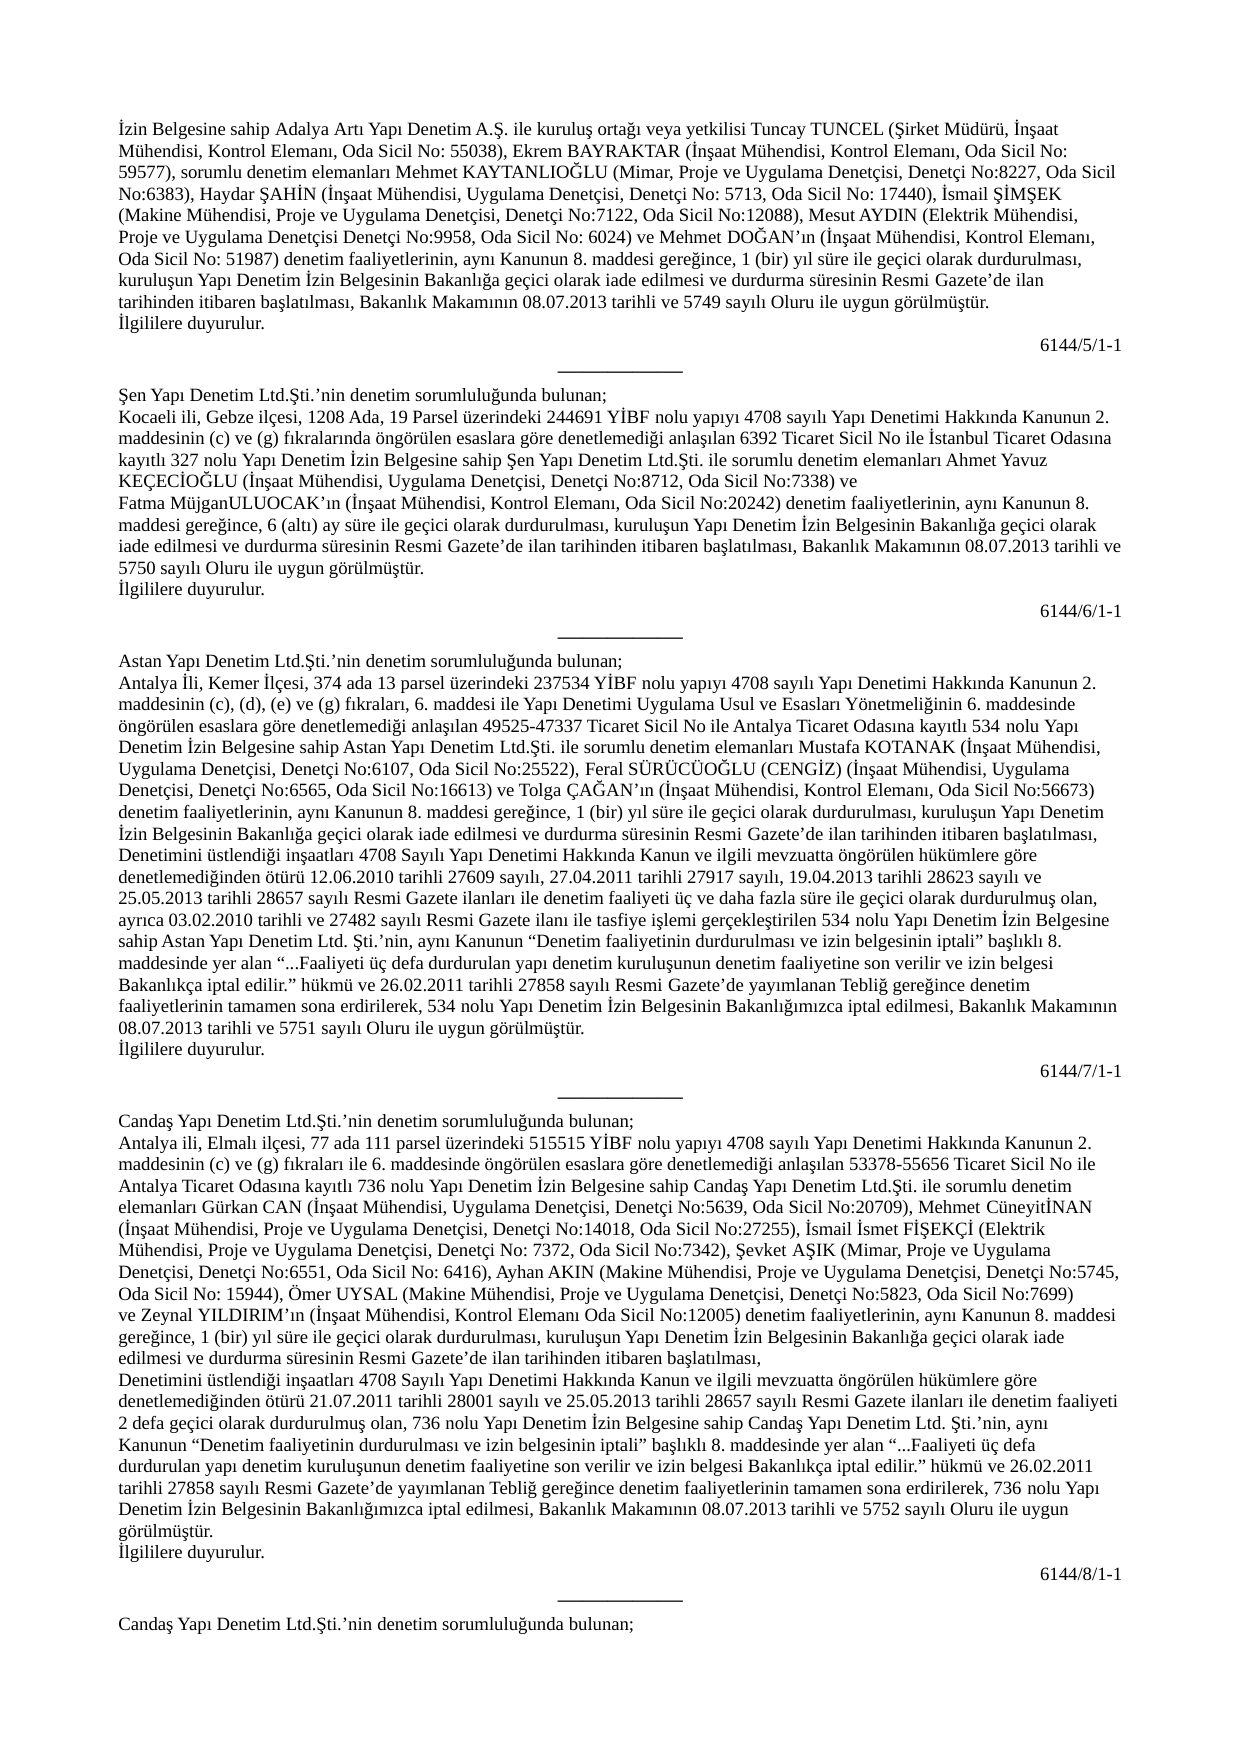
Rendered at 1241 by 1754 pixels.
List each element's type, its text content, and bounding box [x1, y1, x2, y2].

text Candaş Yapı Denetim Ltd.Şti.’nin denetim sorumluluğunda bulunan; [118, 1613, 1122, 1635]
text 6144/8/1-1 [118, 1563, 1122, 1584]
text İlgililere duyurulur. [118, 1038, 1122, 1060]
text ————— [118, 355, 1122, 384]
text Antalya ili, Elmalı ilçesi, 77 ada 111 parsel üzerindeki 515515 YİBF nolu yapıyı 4708 sayılı Yapı Denetimi Hakkında Kanunun 2. maddesinin (c) ve (g) fıkraları ile 6. maddesinde öngörülen esaslara göre denetlemediği anlaşılan 53378-55656 Ticaret Sicil No ile Antalya Ticaret Odasına kayıtlı 736 nolu Yapı Denetim İzin Belgesine sahip Candaş Yapı Denetim Ltd.Şti. ile sorumlu denetim elemanları Gürkan CAN (İnşaat Mühendisi, Uygulama Denetçisi, Denetçi No:5639, Oda Sicil No:20709), Mehmet CüneyitİNAN (İnşaat Mühendisi, Proje ve Uygulama Denetçisi, Denetçi No:14018, Oda Sicil No:27255), İsmail İsmet FİŞEKÇİ (Elektrik Mühendisi, Proje ve Uygulama Denetçisi, Denetçi No: 7372, Oda Sicil No:7342), Şevket AŞIK (Mimar, Proje ve Uygulama Denetçisi, Denetçi No:6551, Oda Sicil No: 6416), Ayhan AKIN (Makine Mühendisi, Proje ve Uygulama Denetçisi, Denetçi No:5745, Oda Sicil No: 15944), Ömer UYSAL (Makine Mühendisi, Proje ve Uygulama Denetçisi, Denetçi No:5823, Oda Sicil No:7699) ve Zeynal YILDIRIM’ın (İnşaat Mühendisi, Kontrol Elemanı Oda Sicil No:12005) denetim faaliyetlerinin, aynı Kanunun 8. maddesi gereğince, 1 (bir) yıl süre ile geçici olarak durdurulması, kuruluşun Yapı Denetim İzin Belgesinin Bakanlığa geçici olarak iade edilmesi ve durdurma süresinin Resmi Gazete’de ilan tarihinden itibaren başlatılması, [118, 1132, 1122, 1369]
text 6144/6/1-1 [118, 600, 1122, 621]
text Denetimini üstlendiği inşaatları 4708 Sayılı Yapı Denetimi Hakkında Kanun ve ilgili mevzuatta öngörülen hükümlere göre denetlemediğinden ötürü 21.07.2011 tarihli 28001 sayılı ve 25.05.2013 tarihli 28657 sayılı Resmi Gazete ilanları ile denetim faaliyeti 2 defa geçici olarak durdurulmuş olan, 736 nolu Yapı Denetim İzin Belgesine sahip Candaş Yapı Denetim Ltd. Şti.’nin, aynı Kanunun “Denetim faaliyetinin durdurulması ve izin belgesinin iptali” başlıklı 8. maddesinde yer alan “...Faaliyeti üç defa durdurulan yapı denetim kuruluşunun denetim faaliyetine son verilir ve izin belgesi Bakanlıkça iptal edilir.” hükmü ve 26.02.2011 tarihli 27858 sayılı Resmi Gazete’de yayımlanan Tebliğ gereğince denetim faaliyetlerinin tamamen sona erdirilerek, 736 nolu Yapı Denetim İzin Belgesinin Bakanlığımızca iptal edilmesi, Bakanlık Makamının 08.07.2013 tarihli ve 5752 sayılı Oluru ile uygun görülmüştür. [118, 1369, 1122, 1541]
text Denetimini üstlendiği inşaatları 4708 Sayılı Yapı Denetimi Hakkında Kanun ve ilgili mevzuatta öngörülen hükümlere göre denetlemediğinden ötürü 12.06.2010 tarihli 27609 sayılı, 27.04.2011 tarihli 27917 sayılı, 19.04.2013 tarihli 28623 sayılı ve 25.05.2013 tarihli 28657 sayılı Resmi Gazete ilanları ile denetim faaliyeti üç ve daha fazla süre ile geçici olarak durdurulmuş olan, ayrıca 03.02.2010 tarihli ve 27482 sayılı Resmi Gazete ilanı ile tasfiye işlemi gerçekleştirilen 534 nolu Yapı Denetim İzin Belgesine sahip Astan Yapı Denetim Ltd. Şti.’nin, aynı Kanunun “Denetim faaliyetinin durdurulması ve izin belgesinin iptali” başlıklı 8. maddesinde yer alan “...Faaliyeti üç defa durdurulan yapı denetim kuruluşunun denetim faaliyetine son verilir ve izin belgesi Bakanlıkça iptal edilir.” hükmü ve 26.02.2011 tarihli 27858 sayılı Resmi Gazete’de yayımlanan Tebliğ gereğince denetim faaliyetlerinin tamamen sona erdirilerek, 534 nolu Yapı Denetim İzin Belgesinin Bakanlığımızca iptal edilmesi, Bakanlık Makamının 08.07.2013 tarihli ve 5751 sayılı Oluru ile uygun görülmüştür. [118, 844, 1122, 1038]
text İlgililere duyurulur. [118, 578, 1122, 600]
text 6144/7/1-1 [118, 1060, 1122, 1081]
text İlgililere duyurulur. [118, 1541, 1122, 1563]
text İlgililere duyurulur. [118, 312, 1122, 334]
text Şen Yapı Denetim Ltd.Şti.’nin denetim sorumluluğunda bulunan; [118, 384, 1122, 406]
text Astan Yapı Denetim Ltd.Şti.’nin denetim sorumluluğunda bulunan; [118, 650, 1122, 672]
text Kocaeli ili, Gebze ilçesi, 1208 Ada, 19 Parsel üzerindeki 244691 YİBF nolu yapıyı 4708 sayılı Yapı Denetimi Hakkında Kanunun 2. maddesinin (c) ve (g) fıkralarında öngörülen esaslara göre denetlemediği anlaşılan 6392 Ticaret Sicil No ile İstanbul Ticaret Odasına kayıtlı 327 nolu Yapı Denetim İzin Belgesine sahip Şen Yapı Denetim Ltd.Şti. ile sorumlu denetim elemanları Ahmet Yavuz KEÇECİOĞLU (İnşaat Mühendisi, Uygulama Denetçisi, Denetçi No:8712, Oda Sicil No:7338) ve Fatma MüjganULUOCAK’ın (İnşaat Mühendisi, Kontrol Elemanı, Oda Sicil No:20242) denetim faaliyetlerinin, aynı Kanunun 8. maddesi gereğince, 6 (altı) ay süre ile geçici olarak durdurulması, kuruluşun Yapı Denetim İzin Belgesinin Bakanlığa geçici olarak iade edilmesi ve durdurma süresinin Resmi Gazete’de ilan tarihinden itibaren başlatılması, Bakanlık Makamının 08.07.2013 tarihli ve 5750 sayılı Oluru ile uygun görülmüştür. [118, 406, 1122, 578]
text Candaş Yapı Denetim Ltd.Şti.’nin denetim sorumluluğunda bulunan; [118, 1110, 1122, 1132]
text ————— [118, 1584, 1122, 1613]
text 6144/5/1-1 [118, 334, 1122, 355]
text Antalya İli, Kemer İlçesi, 374 ada 13 parsel üzerindeki 237534 YİBF nolu yapıyı 4708 sayılı Yapı Denetimi Hakkında Kanunun 2. maddesinin (c), (d), (e) ve (g) fıkraları, 6. maddesi ile Yapı Denetimi Uygulama Usul ve Esasları Yönetmeliğinin 6. maddesinde öngörülen esaslara göre denetlemediği anlaşılan 49525-47337 Ticaret Sicil No ile Antalya Ticaret Odasına kayıtlı 534 nolu Yapı Denetim İzin Belgesine sahip Astan Yapı Denetim Ltd.Şti. ile sorumlu denetim elemanları Mustafa KOTANAK (İnşaat Mühendisi, Uygulama Denetçisi, Denetçi No:6107, Oda Sicil No:25522), Feral SÜRÜCÜOĞLU (CENGİZ) (İnşaat Mühendisi, Uygulama Denetçisi, Denetçi No:6565, Oda Sicil No:16613) ve Tolga ÇAĞAN’ın (İnşaat Mühendisi, Kontrol Elemanı, Oda Sicil No:56673) denetim faaliyetlerinin, aynı Kanunun 8. maddesi gereğince, 1 (bir) yıl süre ile geçici olarak durdurulması, kuruluşun Yapı Denetim İzin Belgesinin Bakanlığa geçici olarak iade edilmesi ve durdurma süresinin Resmi Gazete’de ilan tarihinden itibaren başlatılması, [118, 672, 1122, 844]
text ————— [118, 1081, 1122, 1110]
text ————— [118, 621, 1122, 650]
text İzin Belgesine sahip Adalya Artı Yapı Denetim A.Ş. ile kuruluş ortağı veya yetkilisi Tuncay TUNCEL (Şirket Müdürü, İnşaat Mühendisi, Kontrol Elemanı, Oda Sicil No: 55038), Ekrem BAYRAKTAR (İnşaat Mühendisi, Kontrol Elemanı, Oda Sicil No: 59577), sorumlu denetim elemanları Mehmet KAYTANLIOĞLU (Mimar, Proje ve Uygulama Denetçisi, Denetçi No:8227, Oda Sicil No:6383), Haydar ŞAHİN (İnşaat Mühendisi, Uygulama Denetçisi, Denetçi No: 5713, Oda Sicil No: 17440), İsmail ŞİMŞEK (Makine Mühendisi, Proje ve Uygulama Denetçisi, Denetçi No:7122, Oda Sicil No:12088), Mesut AYDIN (Elektrik Mühendisi, Proje ve Uygulama Denetçisi Denetçi No:9958, Oda Sicil No: 6024) ve Mehmet DOĞAN’ın (İnşaat Mühendisi, Kontrol Elemanı, Oda Sicil No: 51987) denetim faaliyetlerinin, aynı Kanunun 8. maddesi gereğince, 1 (bir) yıl süre ile geçici olarak durdurulması, kuruluşun Yapı Denetim İzin Belgesinin Bakanlığa geçici olarak iade edilmesi ve durdurma süresinin Resmi Gazete’de ilan tarihinden itibaren başlatılması, Bakanlık Makamının 08.07.2013 tarihli ve 5749 sayılı Oluru ile uygun görülmüştür. [118, 118, 1122, 312]
